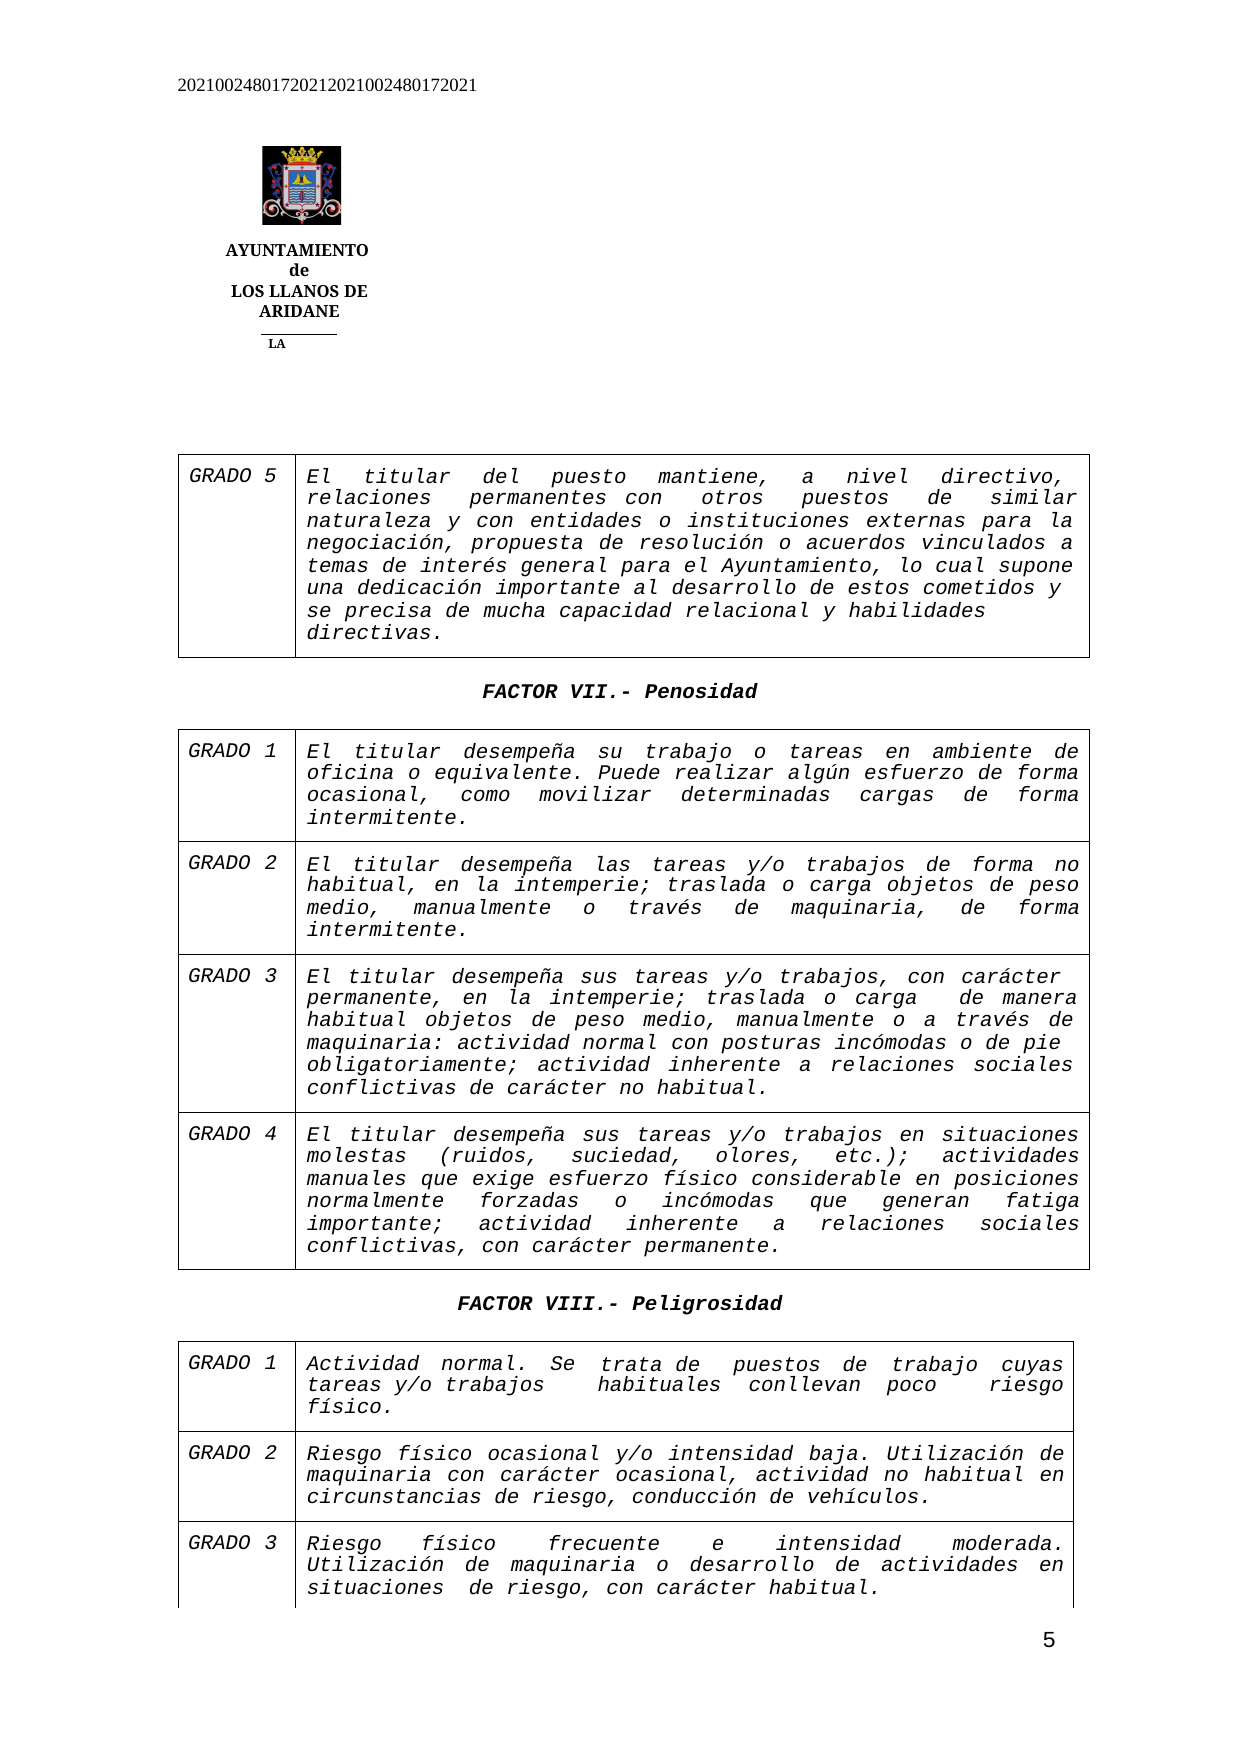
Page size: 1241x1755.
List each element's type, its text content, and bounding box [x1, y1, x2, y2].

table_cell 3 [258, 1522, 295, 1608]
table_cell El titular desempeña las tareas y/o trabajos de forma no habitual, en la intemperie; traslada o carga objetos de peso medio, manualmente o través de maquinaria, de forma intermitente. [296, 842, 1089, 953]
table_header GRADO [179, 730, 258, 841]
table_cell Riesgo físico frecuente e intensidad moderada. Utilización de maquinaria o desarrollo de actividades en situaciones de riesgo, con carácter habitual. [296, 1522, 1073, 1608]
table_cell Riesgo físico ocasional y/o intensidad baja. Utilización de maquinaria con carácter ocasional, actividad no habitual en circunstancias de riesgo, conducción de vehículos. [296, 1432, 1073, 1521]
table_cell El titular desempeña sus tareas y/o trabajos, con carácter permanente, en la intemperie; traslada o carga de manera habitual objetos de peso medio, manualmente o a través de maquinaria: actividad normal con posturas incómodas o de pie obligatoriamente; actividad inherente a relaciones sociales conflictivas de carácter no habitual. [296, 955, 1089, 1112]
text FACTOR VIII.- Peligrosidad [223, 1293, 1018, 1317]
table_header puestos de conllevan [727, 1342, 877, 1431]
table_cell 2 [258, 842, 295, 953]
table_header GRADO [179, 1342, 258, 1431]
table_header trata de habituales [587, 1342, 727, 1431]
table_cell GRADO [179, 955, 258, 1112]
table_cell El titular desempeña sus tareas y/o trabajos en situaciones molestas (ruidos, suciedad, olores, etc.); actividades manuales que exige esfuerzo físico considerable en posiciones normalmente forzadas o incómodas que generan fatiga importante; actividad inherente a relaciones sociales conflictivas, con carácter permanente. [296, 1113, 1089, 1269]
table_cell 2 [258, 1432, 295, 1521]
table_cell GRADO [179, 1432, 258, 1521]
table_header trabajo poco [877, 1342, 983, 1431]
subtitle FACTOR VII.- Penosidad [223, 681, 1018, 705]
table_header El titular del puesto mantiene, a nivel directivo, relaciones permanentes con otros puestos de similar naturaleza y con entidades o instituciones externas para la negociación, propuesta de resolución o acuerdos vinculados a temas de interés general para el Ayuntamiento, lo cual supone una dedicación importante al desarrollo de estos cometidos y se precisa de mucha capacidad relacional y habilidades directivas. [296, 455, 1089, 657]
table_header cuyas riesgo [983, 1342, 1073, 1431]
table_header 1 [258, 1342, 295, 1431]
table_cell GRADO [179, 1522, 258, 1608]
table_header Actividad normal. Se tareas y/o trabajos físico. [296, 1342, 587, 1431]
table_header 1 [258, 730, 295, 841]
table_cell GRADO [179, 842, 258, 953]
table_cell 4 [258, 1113, 295, 1269]
table_header El titular desempeña su trabajo o tareas en ambiente de oficina o equivalente. Puede realizar algún esfuerzo de forma ocasional, como movilizar determinadas cargas de forma intermitente. [296, 730, 1089, 841]
table_cell 3 [258, 955, 295, 1112]
table_header GRADO 5 [179, 455, 295, 657]
table_cell GRADO [179, 1113, 258, 1269]
